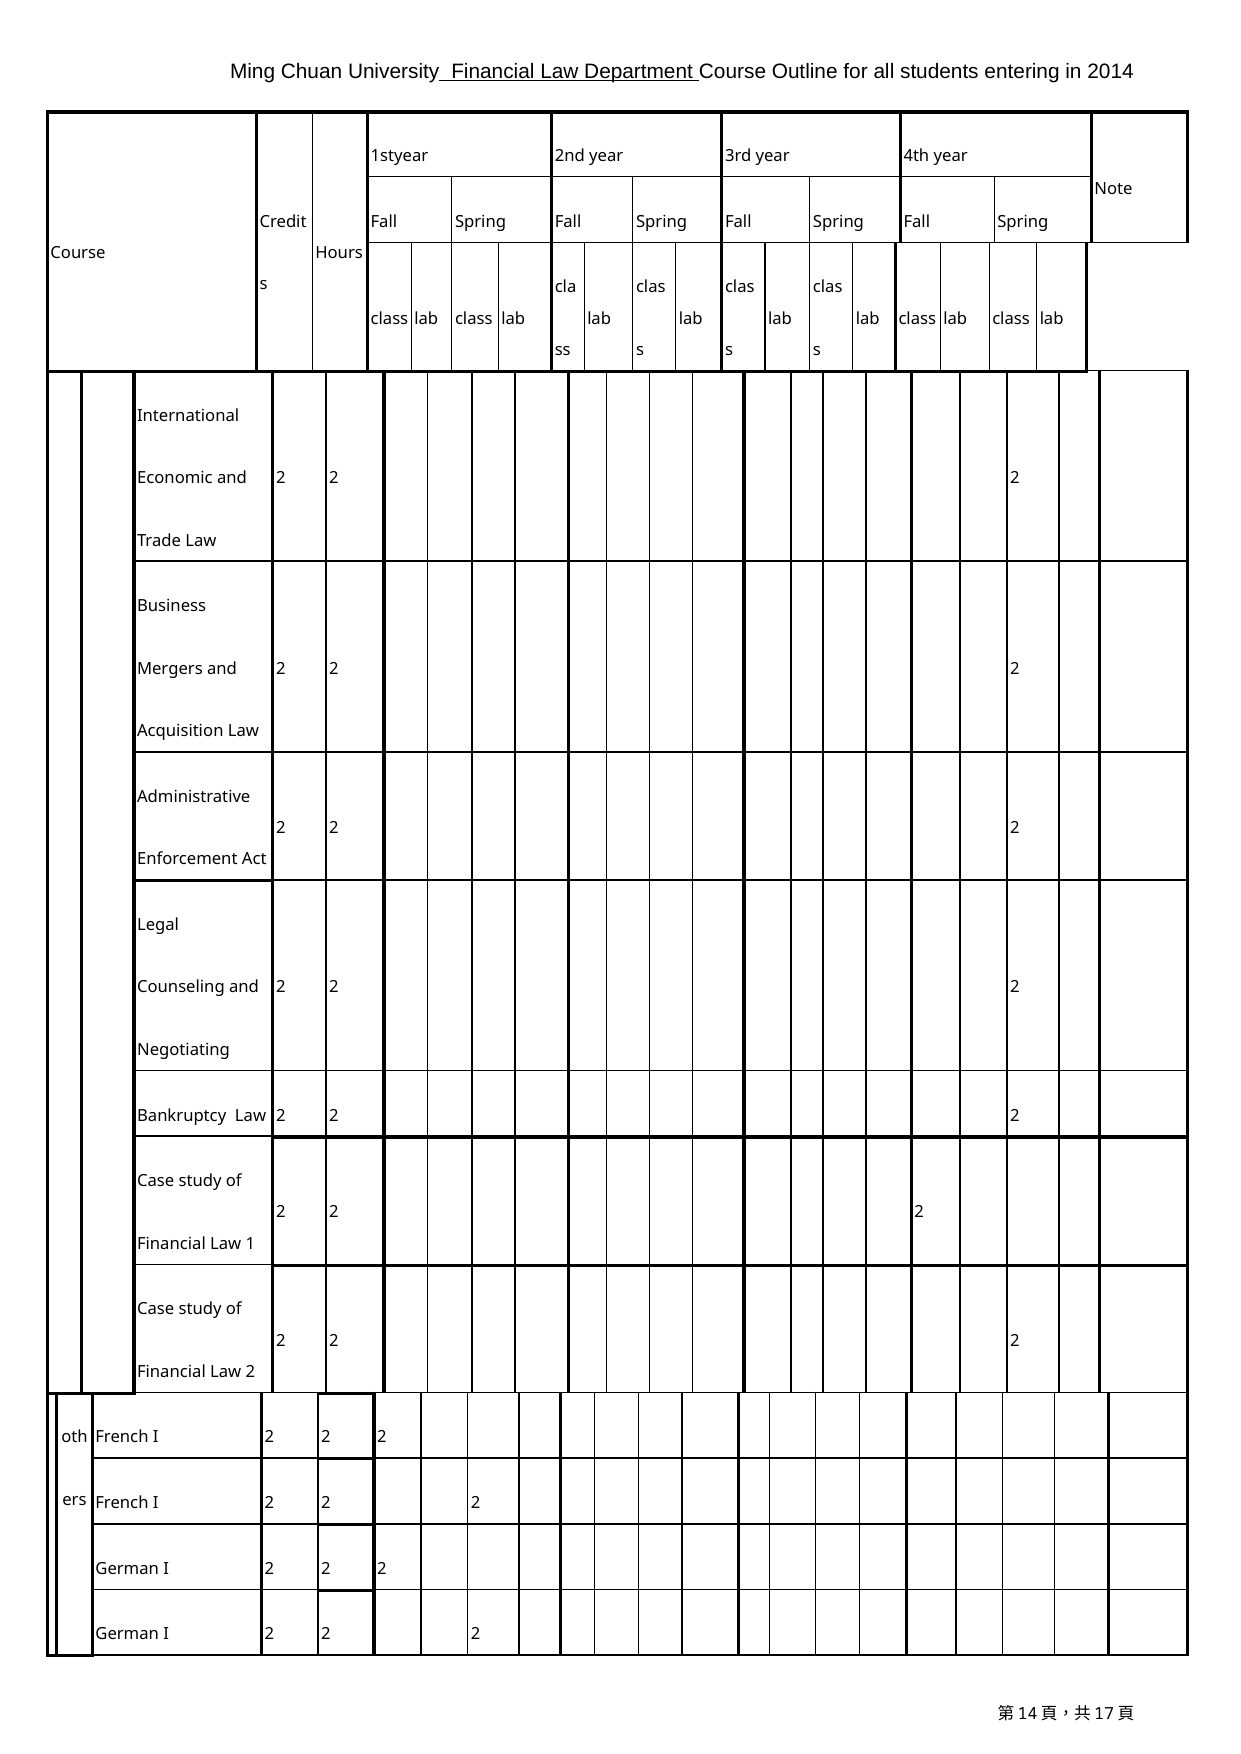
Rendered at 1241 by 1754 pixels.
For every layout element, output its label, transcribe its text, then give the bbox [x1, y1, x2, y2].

table_cell 2 [1008, 753, 1058, 879]
table_cell [639, 1459, 681, 1523]
table_cell [516, 881, 567, 1070]
table_cell [913, 562, 959, 751]
table_cell class [723, 243, 764, 370]
table_cell [386, 562, 427, 751]
table_cell [908, 1590, 955, 1654]
table_cell [1008, 1139, 1058, 1263]
table_cell [867, 562, 910, 751]
table_cell [860, 1393, 905, 1457]
table_cell [693, 753, 742, 879]
table_cell [693, 373, 742, 560]
table_cell [913, 881, 959, 1070]
table_cell [961, 562, 1006, 751]
table_cell Spring [995, 177, 1090, 242]
table_cell [908, 1525, 955, 1588]
table_cell [49, 1395, 55, 1654]
table_cell [428, 1267, 471, 1392]
table_cell class [452, 243, 498, 370]
table_cell lab [412, 243, 451, 370]
table_cell Spring [452, 177, 550, 242]
table_cell [792, 1071, 822, 1135]
table_cell [1003, 1459, 1054, 1523]
table_cell [473, 1139, 514, 1263]
table_cell [957, 1393, 1002, 1457]
table_cell class [633, 243, 675, 370]
table_cell [860, 1525, 905, 1588]
table_cell [770, 1459, 815, 1523]
table_cell 2 [1008, 1071, 1058, 1135]
table_cell [913, 373, 959, 560]
table_cell [639, 1525, 681, 1588]
table_cell [693, 1139, 742, 1263]
table_cell lab [941, 243, 989, 370]
table_cell [961, 1139, 1006, 1263]
table_cell [746, 881, 790, 1070]
table_cell [428, 881, 471, 1070]
table_cell [428, 373, 471, 560]
table_header Course [49, 114, 255, 370]
table_cell [570, 1267, 606, 1392]
table_cell [473, 753, 514, 879]
table_cell [422, 1590, 467, 1654]
table_cell [516, 1071, 567, 1135]
table_cell 2 [327, 753, 382, 879]
table_cell [473, 881, 514, 1070]
table_cell [1101, 753, 1186, 879]
table_cell 2 [468, 1459, 518, 1523]
table_cell [961, 1071, 1006, 1135]
table_cell [1055, 1459, 1107, 1523]
table_cell [376, 1459, 420, 1523]
table_cell 2 [327, 373, 382, 560]
table_cell [740, 1525, 769, 1588]
table_cell [770, 1393, 815, 1457]
table_cell [1101, 1139, 1186, 1263]
table_cell [746, 562, 790, 751]
table_cell [1101, 1267, 1186, 1392]
table_cell [1060, 1139, 1098, 1263]
table_cell [570, 562, 606, 751]
table_cell [957, 1525, 1002, 1588]
table_cell Spring [633, 177, 720, 242]
table_cell [520, 1393, 559, 1457]
table_cell [770, 1525, 815, 1588]
table_cell [746, 1071, 790, 1135]
table_cell [422, 1459, 467, 1523]
table_cell [1055, 1393, 1107, 1457]
table_cell 2 [319, 1460, 372, 1523]
table_cell [824, 881, 865, 1070]
table_cell 2 [274, 1267, 325, 1392]
table_cell 2 [1008, 562, 1058, 751]
table_cell [913, 1267, 959, 1392]
table_cell 2 [274, 753, 325, 879]
table_cell [520, 1525, 559, 1588]
table_cell lab [676, 243, 720, 370]
table_cell 2 [263, 1525, 317, 1588]
table_cell [746, 1267, 790, 1392]
table_cell Spring [810, 177, 899, 242]
table_cell [1110, 1459, 1186, 1523]
table_cell 2 [274, 562, 325, 751]
table_cell [376, 1590, 420, 1654]
table_cell [520, 1590, 559, 1654]
table_cell [516, 1139, 567, 1263]
table_cell French I [94, 1393, 260, 1457]
table_cell class [810, 243, 852, 370]
table_cell 2 [319, 1526, 372, 1588]
table_cell [770, 1590, 815, 1654]
table_cell [1060, 562, 1098, 751]
table_cell [824, 1071, 865, 1135]
table_cell [473, 1071, 514, 1135]
table_cell [860, 1590, 905, 1654]
table_cell [570, 1139, 606, 1263]
table_cell [570, 373, 606, 560]
table_cell [740, 1459, 769, 1523]
table_cell [595, 1525, 638, 1588]
table_cell International Economic and Trade Law [136, 373, 271, 560]
table_cell [792, 562, 822, 751]
table_cell [516, 373, 567, 560]
table_cell [473, 562, 514, 751]
table_cell [867, 1267, 910, 1392]
table_cell [570, 881, 606, 1070]
table_cell 2 [376, 1393, 420, 1457]
table_cell lab [499, 243, 550, 370]
table_cell 2 [319, 1395, 372, 1457]
table_cell 2 [376, 1525, 420, 1588]
table_cell [908, 1459, 955, 1523]
table_cell 2 [319, 1592, 372, 1654]
table_cell [746, 753, 790, 879]
table_cell class [990, 243, 1036, 370]
table_cell [824, 562, 865, 751]
table_cell [693, 1071, 742, 1135]
table_cell [386, 1267, 427, 1392]
table_cell [792, 753, 822, 879]
table_cell [570, 1071, 606, 1135]
table_cell [83, 373, 132, 1392]
table_cell [650, 373, 692, 560]
table_cell lab [766, 243, 809, 370]
table_cell [816, 1525, 859, 1588]
table_cell 2 [274, 1139, 325, 1263]
table_cell [650, 1139, 692, 1263]
table_cell [562, 1393, 594, 1457]
table_cell [1055, 1525, 1107, 1588]
table_cell [570, 753, 606, 879]
table_header Hours [313, 114, 366, 370]
table_cell [607, 562, 649, 751]
table_cell [693, 1267, 742, 1392]
table_cell [422, 1393, 467, 1457]
table_cell [683, 1590, 737, 1654]
table_cell [386, 753, 427, 879]
table_cell [1060, 371, 1098, 560]
table_cell [1101, 881, 1186, 1070]
table_cell lab [585, 243, 632, 370]
table_header Credits [258, 114, 312, 370]
table_cell [824, 1267, 865, 1392]
table_header 1styear [369, 114, 550, 176]
table_cell 2 [468, 1590, 518, 1654]
table_cell [473, 1267, 514, 1392]
table_cell 2 [263, 1459, 317, 1523]
table_cell [1060, 753, 1098, 879]
table_cell [1003, 1525, 1054, 1588]
table_cell [1055, 1590, 1107, 1654]
table_cell [607, 373, 649, 560]
table_header 2nd year [553, 114, 720, 176]
table_cell [792, 1267, 822, 1392]
table_cell Case study of Financial Law 1 [136, 1137, 271, 1263]
table_cell [516, 753, 567, 879]
table_cell 2 [913, 1139, 959, 1263]
table_cell [913, 753, 959, 879]
table_cell [428, 1071, 471, 1135]
table_cell [428, 562, 471, 751]
table_cell [867, 1071, 910, 1135]
table_cell [961, 373, 1006, 560]
table_cell [957, 1459, 1002, 1523]
table_cell [607, 1267, 649, 1392]
table_cell [386, 881, 427, 1070]
table_cell 2 [274, 373, 325, 560]
table_cell [740, 1393, 769, 1457]
table_cell [562, 1459, 594, 1523]
table_cell [1101, 1071, 1186, 1135]
table_cell [961, 1267, 1006, 1392]
table_cell 2 [1008, 881, 1058, 1070]
table_cell Case study of Financial Law 2 [136, 1265, 271, 1392]
table_cell [683, 1525, 737, 1588]
table_cell [867, 373, 910, 560]
table_cell [562, 1590, 594, 1654]
table_cell [386, 1071, 427, 1135]
table_cell 2 [274, 1071, 325, 1135]
table_cell Fall [553, 177, 632, 242]
table_cell 2 [327, 1071, 382, 1135]
table_cell [867, 1139, 910, 1263]
table_cell [468, 1525, 518, 1588]
table_cell Fall [902, 177, 994, 242]
table_cell 2 [1008, 1267, 1058, 1392]
table_cell German I [94, 1525, 260, 1588]
table_cell [516, 1267, 567, 1392]
table_cell [428, 1139, 471, 1263]
table_cell [650, 562, 692, 751]
table_cell [740, 1590, 769, 1654]
table_cell [468, 1393, 518, 1457]
table_cell 2 [327, 1139, 382, 1263]
table_cell Administrative Enforcement Act [136, 753, 271, 879]
table_cell 2 [274, 881, 325, 1070]
table_cell [607, 753, 649, 879]
table_cell [867, 753, 910, 879]
table_cell [422, 1525, 467, 1588]
table_cell [746, 373, 790, 560]
table_cell [1003, 1393, 1054, 1457]
table_cell Fall [723, 177, 809, 242]
table_cell 2 [263, 1590, 317, 1654]
table_cell [824, 753, 865, 879]
table_cell Bankruptcy Law [136, 1071, 271, 1135]
table_cell 2 [327, 562, 382, 751]
table_cell [792, 881, 822, 1070]
table_cell [650, 1267, 692, 1392]
table_cell [792, 1139, 822, 1263]
table_cell [816, 1393, 859, 1457]
table_cell [683, 1393, 737, 1457]
table_cell Business Mergers and Acquisition Law [136, 562, 271, 751]
table_cell [1110, 1590, 1186, 1654]
table_cell [386, 373, 427, 560]
table_cell [824, 1139, 865, 1263]
table_cell [816, 1590, 859, 1654]
table_cell lab [1037, 243, 1085, 370]
table_cell [386, 1139, 427, 1263]
table_cell class [897, 243, 940, 370]
table_cell [562, 1525, 594, 1588]
table_cell [1101, 371, 1186, 560]
table_cell [607, 1139, 649, 1263]
table_cell [650, 753, 692, 879]
table_cell 2 [1008, 373, 1058, 560]
table_cell [824, 373, 865, 560]
table_cell [1060, 1267, 1098, 1392]
table_cell [595, 1590, 638, 1654]
table_cell [693, 881, 742, 1070]
table_cell [650, 1071, 692, 1135]
table_cell [1060, 881, 1098, 1070]
table_cell [957, 1590, 1002, 1654]
table_header 4th year [902, 114, 1090, 176]
table_cell others [58, 1395, 91, 1654]
table_cell [860, 1459, 905, 1523]
table_cell class [553, 243, 584, 370]
table_header 3rd year [723, 114, 899, 176]
table_cell class [369, 243, 411, 370]
table_cell [816, 1459, 859, 1523]
table_cell [1003, 1590, 1054, 1654]
table_cell [1110, 1525, 1186, 1588]
table_cell [595, 1393, 638, 1457]
table_cell lab [853, 243, 894, 370]
table_cell [650, 881, 692, 1070]
table_header Note [1093, 114, 1186, 242]
table_cell [961, 753, 1006, 879]
table_cell German I [94, 1590, 260, 1654]
table_cell French I [94, 1459, 260, 1523]
table_cell Fall [369, 177, 451, 242]
table_cell [792, 373, 822, 560]
table_cell [1110, 1393, 1186, 1457]
table_cell [961, 881, 1006, 1070]
table_cell [607, 881, 649, 1070]
table_cell [639, 1393, 681, 1457]
table_cell [473, 373, 514, 560]
table_cell [683, 1459, 737, 1523]
table_cell 2 [263, 1393, 317, 1457]
table_cell Legal Counseling and Negotiating [136, 882, 271, 1070]
table_cell [913, 1071, 959, 1135]
table_cell [516, 562, 567, 751]
table_cell [746, 1139, 790, 1263]
table_cell [1101, 562, 1186, 751]
table_cell [908, 1393, 955, 1457]
table_cell [693, 562, 742, 751]
table_cell [520, 1459, 559, 1523]
table_cell 2 [327, 1267, 382, 1392]
table_cell [1060, 1071, 1098, 1135]
table_cell [428, 753, 471, 879]
table_cell 2 [327, 881, 382, 1070]
table_cell [49, 373, 80, 1392]
table_cell [595, 1459, 638, 1523]
table_cell [867, 881, 910, 1070]
table_cell [639, 1590, 681, 1654]
table_cell [607, 1071, 649, 1135]
